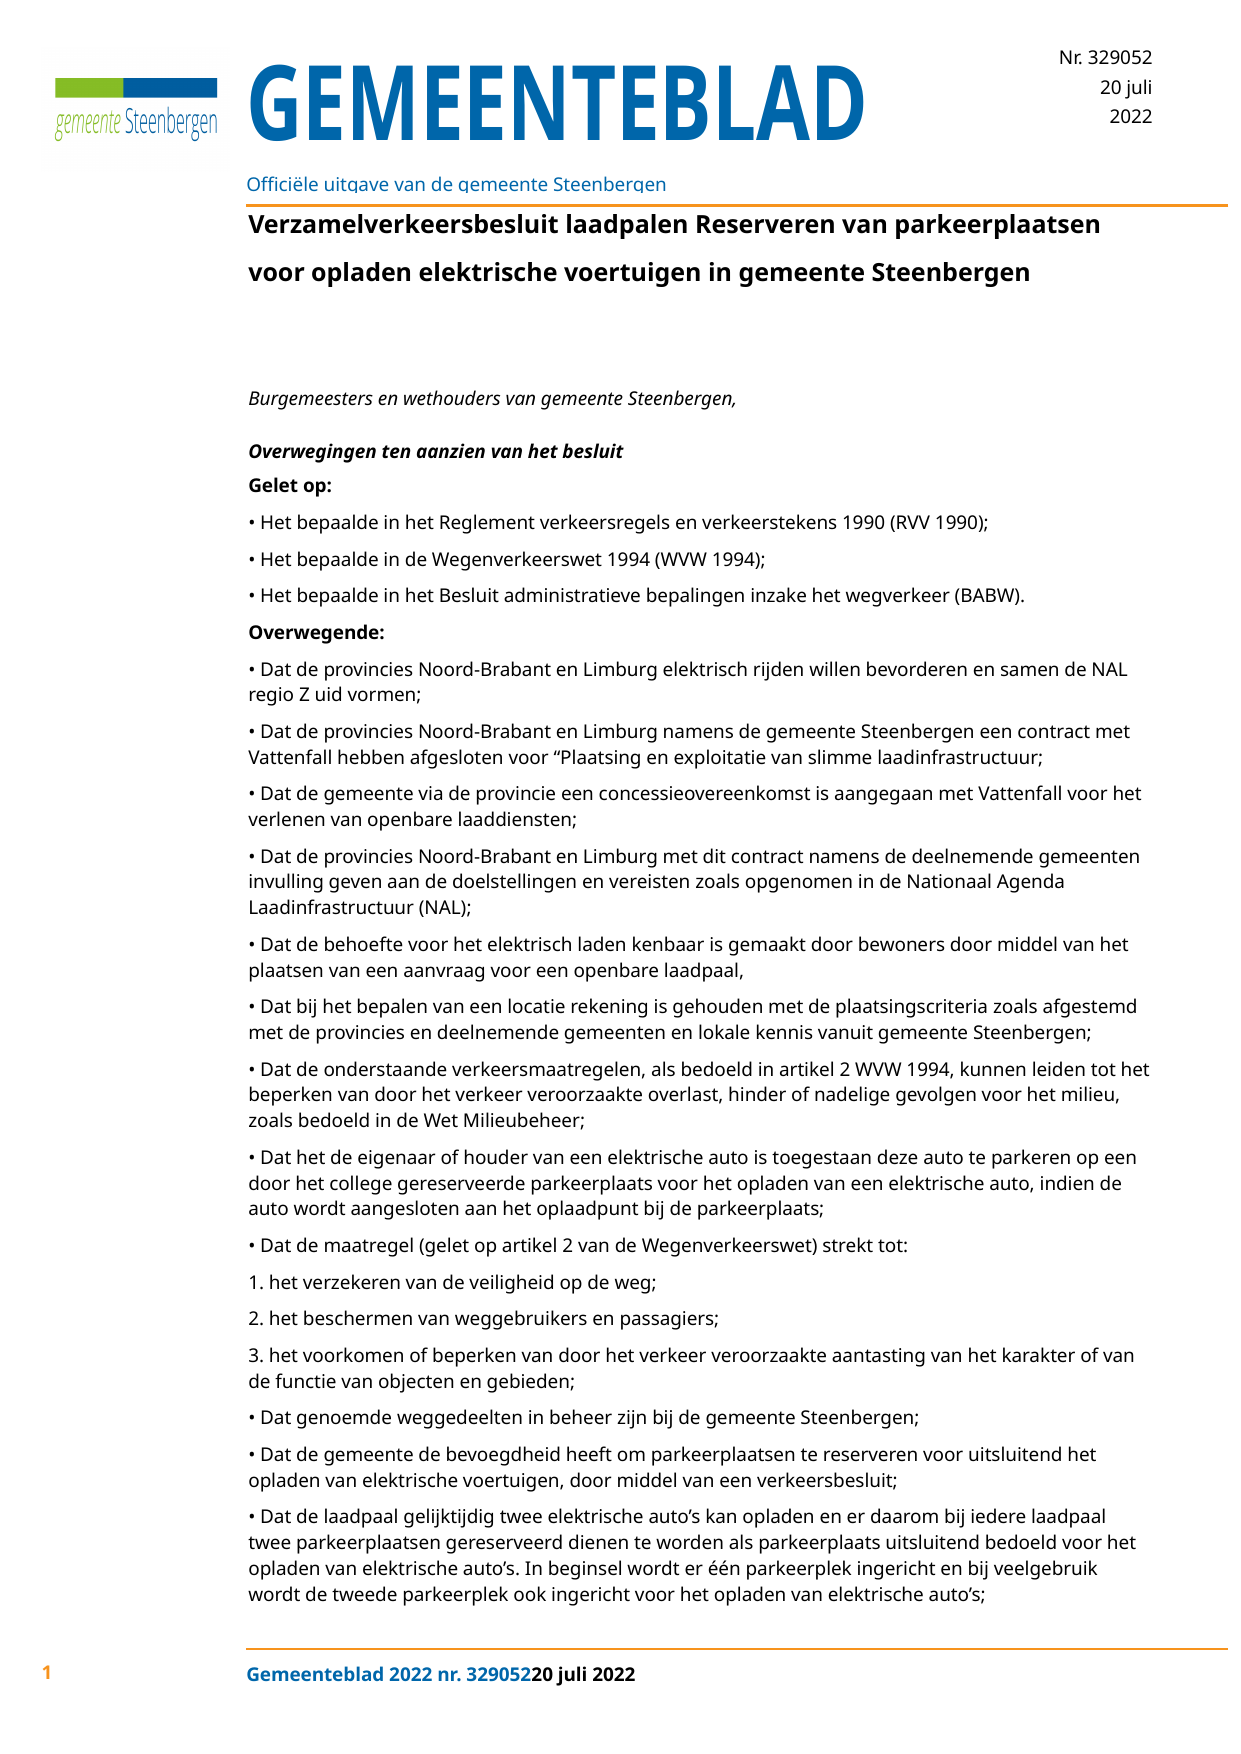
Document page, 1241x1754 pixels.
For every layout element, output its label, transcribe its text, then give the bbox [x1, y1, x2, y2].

text • Het bepaalde in de Wegenverkeerswet 1994 (WVW 1994); [248, 546, 1152, 572]
text • Dat de gemeente via de provincie een concessieovereenkomst is aangegaan met Vattenfall voor het verlenen van openbare laaddiensten; [248, 781, 1152, 832]
picture [41, 47, 231, 172]
text Gelet op: [248, 472, 1152, 498]
text • Dat de laadpaal gelijktijdig twee elektrische auto’s kan opladen en er daarom bij iedere laadpaal twee parkeerplaatsen gereserveerd dienen te worden als parkeerplaats uitsluitend bedoeld voor het opladen van elektrische auto’s. In beginsel wordt er één parkeerplek ingericht en bij veelgebruik wordt de tweede parkeerplek ook ingericht voor het opladen van elektrische auto’s; [248, 1504, 1152, 1607]
text Overwegingen ten aanzien van het besluit [248, 438, 1152, 464]
text 1. het verzekeren van de veiligheid op de weg; [248, 1269, 1152, 1294]
text • Dat de onderstaande verkeersmaatregelen, als bedoeld in artikel 2 WVW 1994, kunnen leiden tot het beperken van door het verkeer veroorzaakte overlast, hinder of nadelige gevolgen voor het milieu, zoals bedoeld in de Wet Milieubeheer; [248, 1056, 1152, 1133]
text 3. het voorkomen of beperken van door het verkeer veroorzaakte aantasting van het karakter of van de functie van objecten en gebieden; [248, 1342, 1152, 1394]
text • Dat bij het bepalen van een locatie rekening is gehouden met de plaatsingscriteria zoals afgestemd met de provincies en deelnemende gemeenten en lokale kennis vanuit gemeente Steenbergen; [248, 993, 1152, 1045]
text • Dat de behoefte voor het elektrisch laden kenbaar is gemaakt door bewoners door middel van het plaatsen van een aanvraag voor een openbare laadpaal, [248, 931, 1152, 983]
text Verzamelverkeersbesluit laadpalen Reserveren van parkeerplaatsen voor opladen elektrische voertuigen in gemeente Steenbergen [248, 207, 1152, 288]
text • Het bepaalde in het Besluit administratieve bepalingen inzake het wegverkeer (BABW). [248, 582, 1152, 608]
text Overwegende: [248, 619, 1152, 645]
text • Dat het de eigenaar of houder van een elektrische auto is toegestaan deze auto te parkeren op een door het college gereserveerde parkeerplaats voor het opladen van een elektrische auto, indien de auto wordt aangesloten aan het oplaadpunt bij de parkeerplaats; [248, 1144, 1152, 1221]
text • Dat de provincies Noord-Brabant en Limburg namens de gemeente Steenbergen een contract met Vattenfall hebben afgesloten voor “Plaatsing en exploitatie van slimme laadinfrastructuur; [248, 718, 1152, 770]
text • Het bepaalde in het Reglement verkeersregels en verkeerstekens 1990 (RVV 1990); [248, 509, 1152, 535]
text 2. het beschermen van weggebruikers en passagiers; [248, 1306, 1152, 1331]
text • Dat de gemeente de bevoegdheid heeft om parkeerplaatsen te reserveren voor uitsluitend het opladen van elektrische voertuigen, door middel van een verkeersbesluit; [248, 1441, 1152, 1493]
text • Dat de provincies Noord-Brabant en Limburg met dit contract namens de deelnemende gemeenten invulling geven aan de doelstellingen en vereisten zoals opgenomen in de Nationaal Agenda Laadinfrastructuur (NAL); [248, 843, 1152, 920]
text • Dat de provincies Noord-Brabant en Limburg elektrisch rijden willen bevorderen en samen de NAL regio Z uid vormen; [248, 656, 1152, 707]
text • Dat de maatregel (gelet op artikel 2 van de Wegenverkeerswet) strekt tot: [248, 1232, 1152, 1258]
text Burgemeesters en wethouders van gemeente Steenbergen, [248, 386, 1152, 411]
text • Dat genoemde weggedeelten in beheer zijn bij de gemeente Steenbergen; [248, 1404, 1152, 1430]
